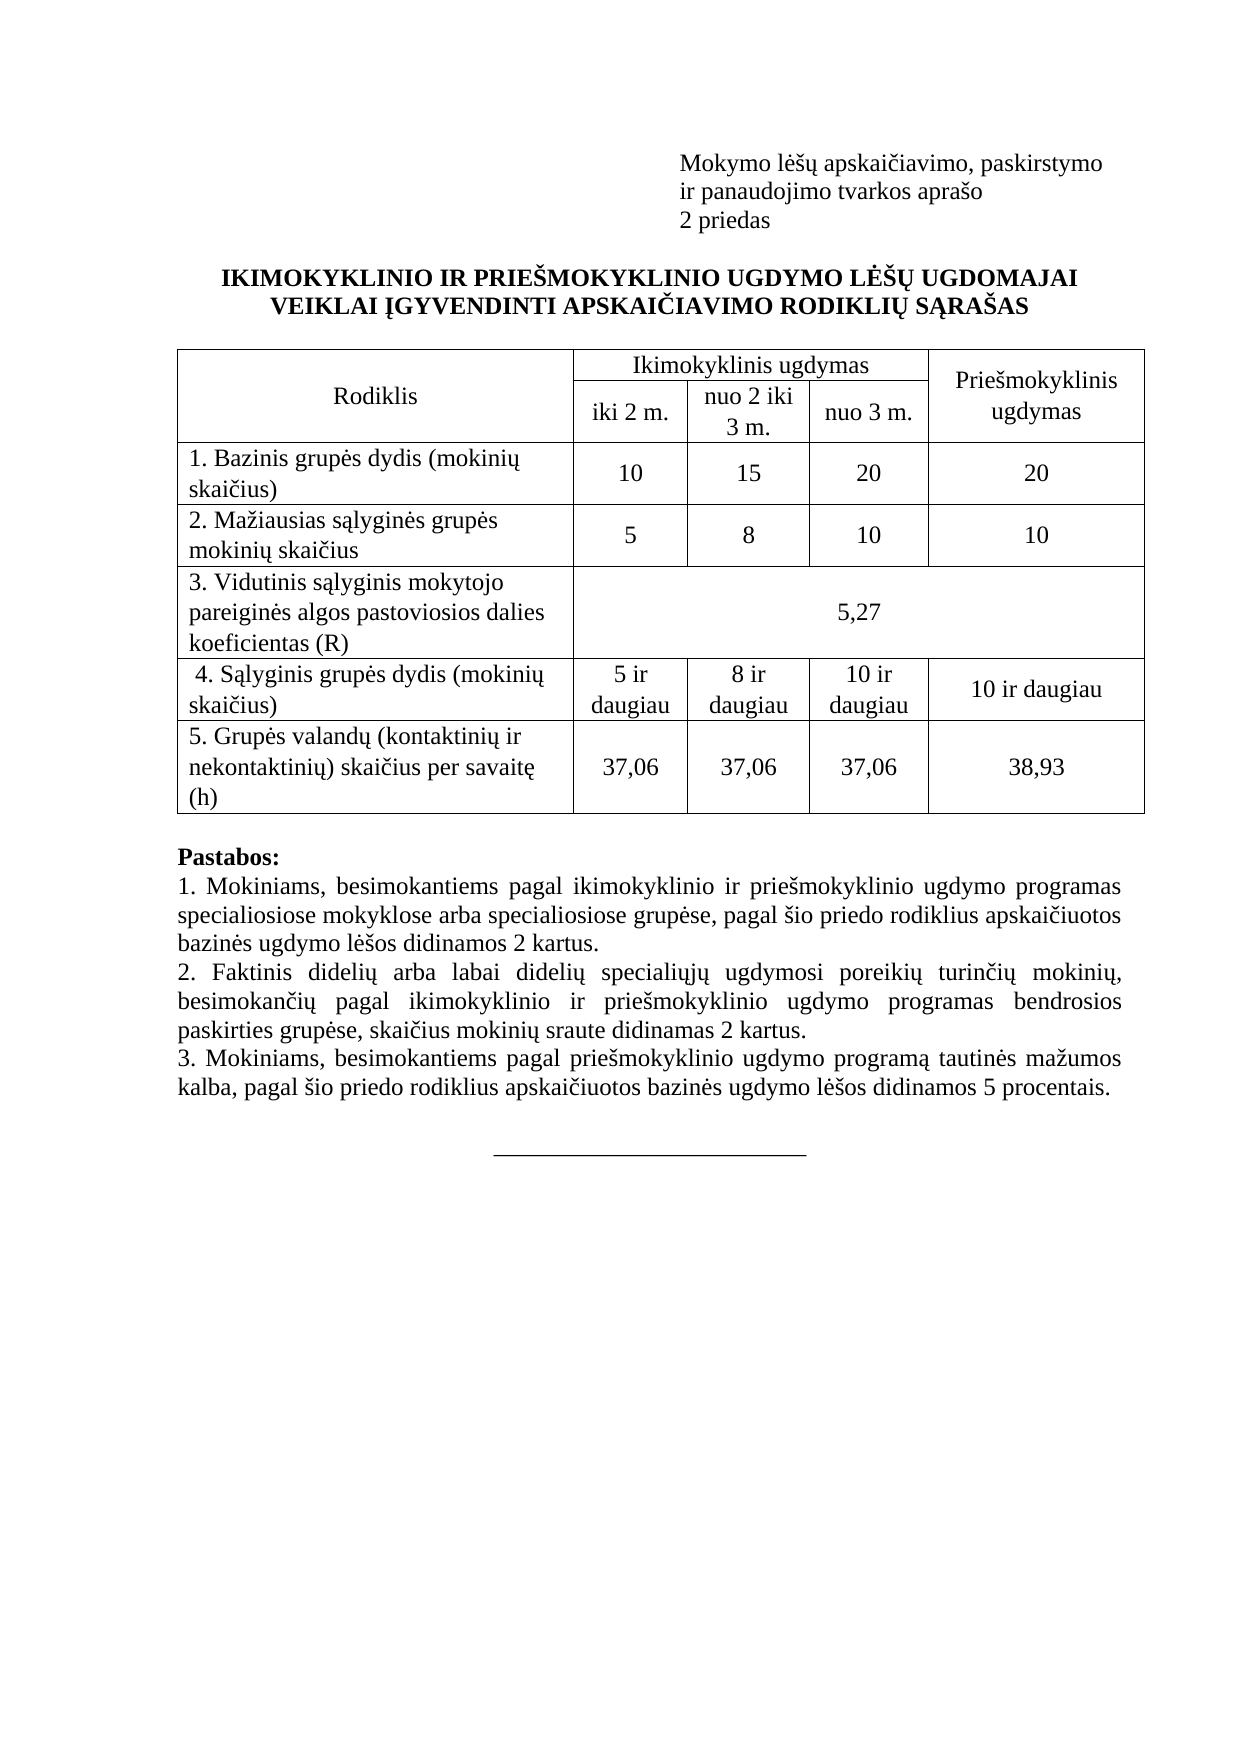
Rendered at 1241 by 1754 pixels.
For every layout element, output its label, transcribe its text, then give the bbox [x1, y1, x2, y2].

table_cell nuo 3 m. [810, 381, 928, 442]
table_header Priešmokyklinis ugdymas [929, 350, 1144, 442]
table_cell 8 [688, 505, 809, 566]
table_cell 37,06 [688, 721, 809, 812]
table_cell 3. Vidutinis sąlyginis mokytojo pareiginės algos pastoviosios dalies koeficientas (R) [178, 567, 573, 658]
table_cell 10 ir daugiau [810, 659, 928, 720]
table_cell 5 [574, 505, 687, 566]
table_cell 4. Sąlyginis grupės dydis (mokinių skaičius) [178, 659, 573, 720]
table_cell 10 [810, 505, 928, 566]
table_header Ikimokyklinis ugdymas [574, 350, 928, 380]
text 1. Mokiniams, besimokantiems pagal ikimokyklinio ir priešmokyklinio ugdymo programas specialiosiose mokyklose arba specialiosiose grupėse, pagal šio priedo rodiklius apskaičiuotos bazinės ugdymo lėšos didinamos 2 kartus. [177, 871, 1122, 957]
table_cell 8 ir daugiau [688, 659, 809, 720]
text _________________________ [177, 1130, 1122, 1158]
table_cell 2. Mažiausias sąlyginės grupės mokinių skaičius [178, 505, 573, 566]
text 2. Faktinis didelių arba labai didelių specialiųjų ugdymosi poreikių turinčių mokinių, besimokančių pagal ikimokyklinio ir priešmokyklinio ugdymo programas bendrosios paskirties grupėse, skaičius mokinių sraute didinamas 2 kartus. [177, 957, 1122, 1043]
table_cell 38,93 [929, 721, 1144, 812]
table_cell 10 [929, 505, 1144, 566]
table_cell nuo 2 iki 3 m. [688, 381, 809, 442]
table_cell 5 ir daugiau [574, 659, 687, 720]
table_cell 20 [810, 443, 928, 504]
table_cell 5,27 [574, 567, 1144, 658]
table_cell 15 [688, 443, 809, 504]
table_cell 5. Grupės valandų (kontaktinių ir nekontaktinių) skaičius per savaitę (h) [178, 721, 573, 812]
text IKIMOKYKLINIO IR PRIEŠMOKYKLINIO UGDYMO LĖŠŲ UGDOMAJAI VEIKLAI ĮGYVENDINTI APSKAIČIAVIMO RODIKLIŲ SĄRAŠAS [177, 263, 1122, 320]
table_header Rodiklis [178, 350, 573, 442]
table_cell 10 ir daugiau [929, 659, 1144, 720]
text Mokymo lėšų apskaičiavimo, paskirstymo ir panaudojimo tvarkos aprašo [679, 148, 1122, 205]
text 2 priedas [679, 205, 1122, 234]
table_cell 10 [574, 443, 687, 504]
table_cell 37,06 [574, 721, 687, 812]
text Pastabos: [177, 842, 1122, 871]
table_cell 1. Bazinis grupės dydis (mokinių skaičius) [178, 443, 573, 504]
table_cell 20 [929, 443, 1144, 504]
table_cell 37,06 [810, 721, 928, 812]
text 3. Mokiniams, besimokantiems pagal priešmokyklinio ugdymo programą tautinės mažumos kalba, pagal šio priedo rodiklius apskaičiuotos bazinės ugdymo lėšos didinamos 5 procentais. [177, 1043, 1122, 1101]
table_cell iki 2 m. [574, 381, 687, 442]
